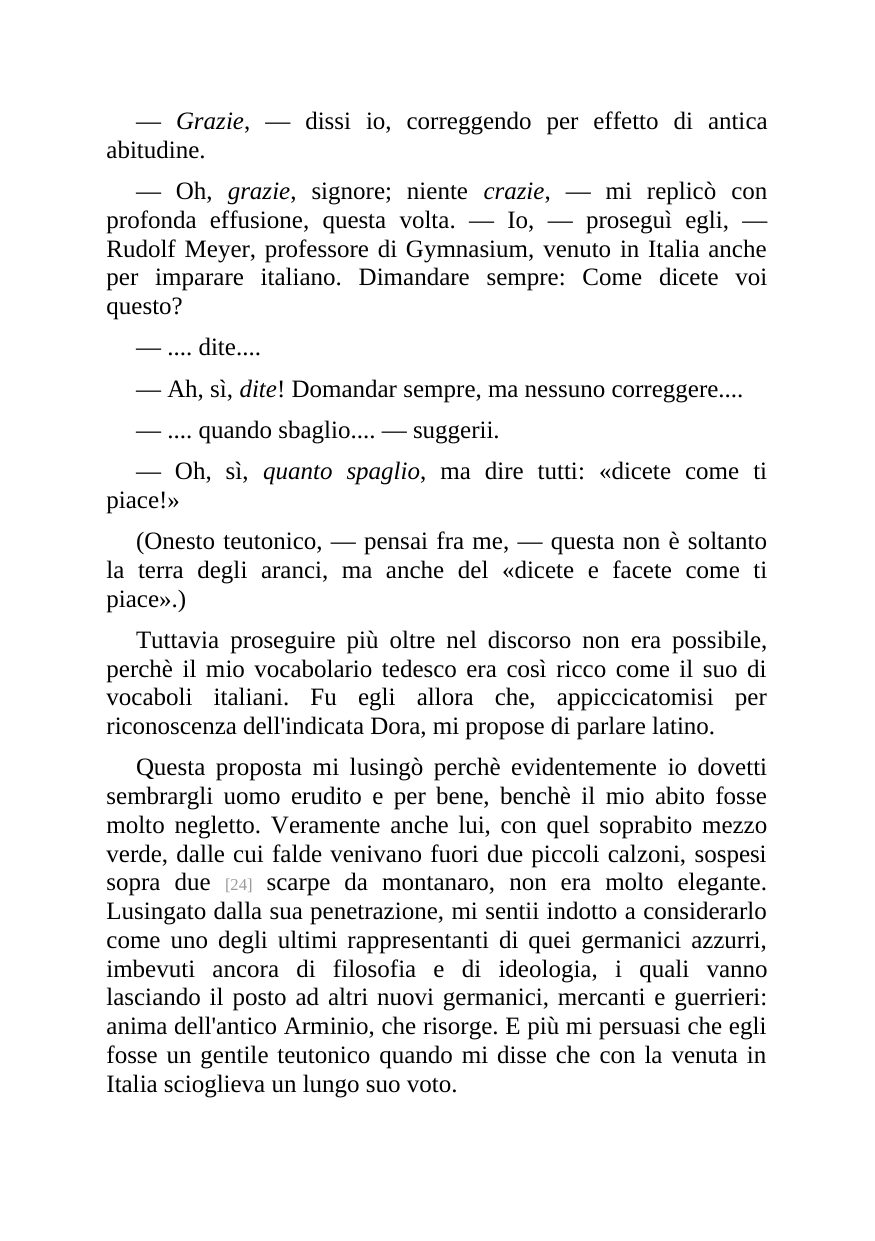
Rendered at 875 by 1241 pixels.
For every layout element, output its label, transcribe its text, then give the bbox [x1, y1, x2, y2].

text — .... dite.... [106, 332, 768, 361]
text — .... quando sbaglio.... — suggerii. [106, 415, 768, 444]
text — Ah, sì, dite! Domandar sempre, ma nessuno correggere.... [106, 374, 768, 402]
text Tuttavia proseguire più oltre nel discorso non era possibile, perchè il mio vocabolario tedesco era così ricco come il suo di vocaboli italiani. Fu egli allora che, appiccicatomisi per riconoscenza dell'indicata Dora, mi propose di parlare latino. [106, 625, 768, 740]
text — Oh, grazie, signore; niente crazie, — mi replicò con profonda effusione, questa volta. — Io, — proseguì egli, — Rudolf Meyer, professore di Gymnasium, venuto in Italia anche per imparare italiano. Dimandare sempre: Come dicete voi questo? [106, 176, 768, 320]
text Questa proposta mi lusingò perchè evidentemente io dovetti sembrargli uomo erudito e per bene, benchè il mio abito fosse molto negletto. Veramente anche lui, con quel soprabito mezzo verde, dalle cui falde venivano fuori due piccoli calzoni, sospesi sopra due [24] scarpe da montanaro, non era molto elegante. Lusingato dalla sua penetrazione, mi sentii indotto a considerarlo come uno degli ultimi rappresentanti di quei germanici azzurri, imbevuti ancora di filosofia e di ideologia, i quali vanno lasciando il posto ad altri nuovi germanici, mercanti e guerrieri: anima dell'antico Arminio, che risorge. E più mi persuasi che egli fosse un gentile teutonico quando mi disse che con la venuta in Italia scioglieva un lungo suo voto. [106, 752, 768, 1097]
text — Grazie, — dissi io, correggendo per effetto di antica abitudine. [106, 106, 768, 164]
text (Onesto teutonico, — pensai fra me, — questa non è soltanto la terra degli aranci, ma anche del «dicete e facete come ti piace».) [106, 526, 768, 612]
text — Oh, sì, quanto spaglio, ma dire tutti: «dicete come ti piace!» [106, 456, 768, 514]
